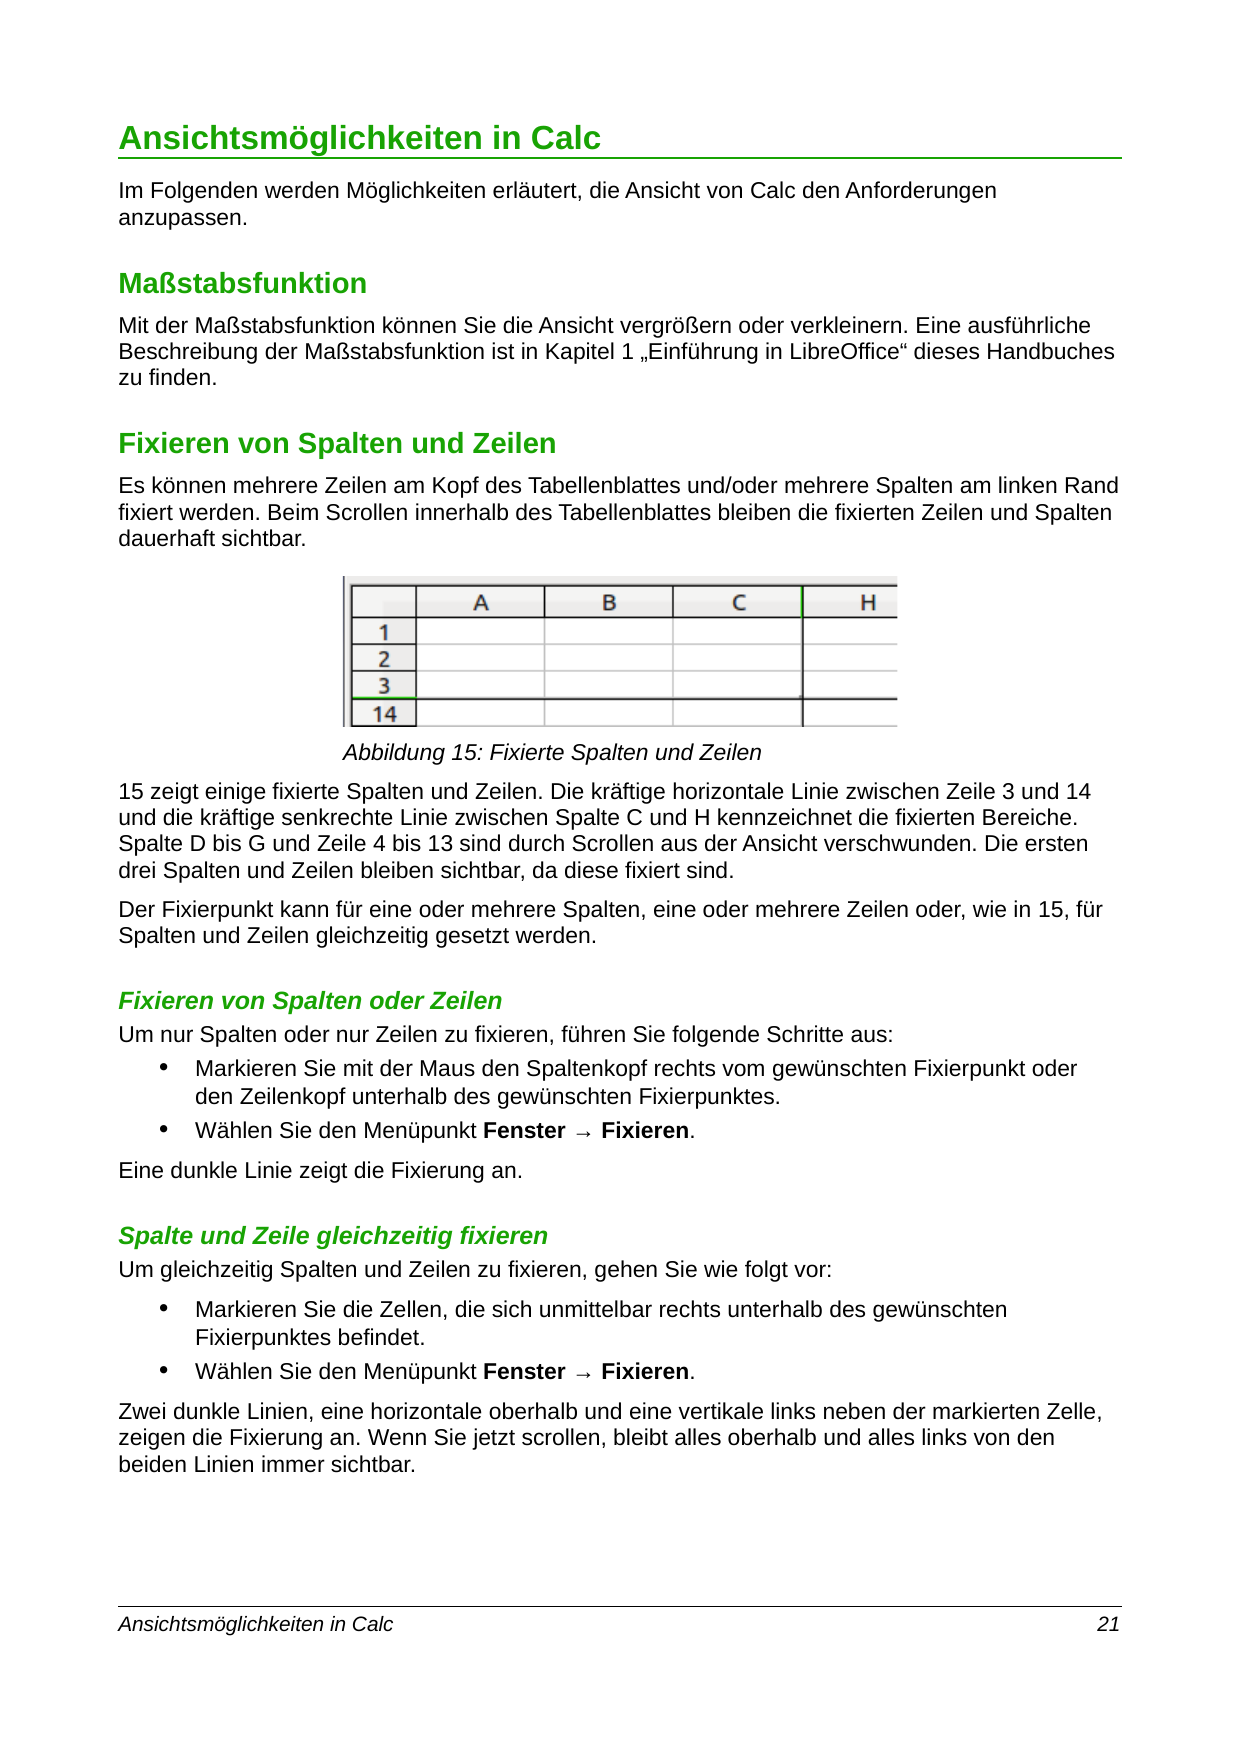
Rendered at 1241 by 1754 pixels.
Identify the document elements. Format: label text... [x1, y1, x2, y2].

text Es können mehrere Zeilen am Kopf des Tabellenblattes und/oder mehrere Spalten am linken Rand fixiert werden. Beim Scrollen innerhalb des Tabellenblattes bleiben die fixierten Zeilen und Spalten dauerhaft sichtbar. [118, 472, 1122, 551]
text Eine dunkle Linie zeigt die Fixierung an. [118, 1157, 1122, 1183]
subtitle Fixieren von Spalten und Zeilen [118, 426, 1122, 460]
text Zwei dunkle Linien, eine horizontale oberhalb und eine vertikale links neben der markierten Zelle, zeigen die Fixierung an. Wenn Sie jetzt scrollen, bleibt alles oberhalb und alles links von den beiden Linien immer sichtbar. [118, 1398, 1122, 1477]
text Um gleichzeitig Spalten und Zeilen zu fixieren, gehen Sie wie folgt vor: [118, 1256, 1122, 1282]
text Abbildung 15 zeigt einige fixierte Spalten und Zeilen. Die kräftige horizontale Linie zwischen Zeile 3 und 14 und die kräftige senkrechte Linie zwischen Spalte C und H kennzeichnet die fixierten Bereiche. Spalte D bis G und Zeile 4 bis 13 sind durch Scrollen aus der Ansicht verschwunden. Die ersten drei Spalten und Zeilen bleiben sichtbar, da diese fixiert sind. [118, 778, 1122, 883]
list Um nur Spalten oder nur Zeilen zu fixieren, führen Sie folgende Schritte aus: [118, 1021, 1122, 1047]
text Der Fixierpunkt kann für eine oder mehrere Spalten, eine oder mehrere Zeilen oder, wie in Abbildung 15, für Spalten und Zeilen gleichzeitig gesetzt werden. [118, 896, 1122, 948]
text Mit der Maßstabsfunktion können Sie die Ansicht vergrößern oder verkleinern. Eine ausführliche Beschreibung der Maßstabsfunktion ist in Kapitel 1 „Einführung in LibreOffice“ dieses Handbuches zu finden. [118, 312, 1122, 391]
subtitle Ansichtsmöglichkeiten in Calc [118, 118, 1122, 157]
subtitle Maßstabsfunktion [118, 266, 1122, 299]
list Markieren Sie die Zellen, die sich unmittelbar rechts unterhalb des gewünschten Fixierpunktes befindet. [156, 1294, 1122, 1350]
subtitle Fixieren von Spalten oder Zeilen [118, 986, 1122, 1014]
list Wählen Sie den Menüpunkt Fenster → Fixieren. [156, 1115, 1122, 1144]
list Wählen Sie den Menüpunkt Fenster → Fixieren. [156, 1356, 1122, 1386]
subtitle Spalte und Zeile gleichzeitig fixieren [118, 1221, 1122, 1249]
text Im Folgenden werden Möglichkeiten erläutert, die Ansicht von Calc den Anforderungen anzupassen. [118, 177, 1122, 230]
picture [342, 576, 898, 727]
text Abbildung 15: Fixierte Spalten und Zeilen [343, 739, 897, 765]
list Markieren Sie mit der Maus den Spaltenkopf rechts vom gewünschten Fixierpunkt oder den Zeilenkopf unterhalb des gewünschten Fixierpunktes. [156, 1053, 1122, 1109]
